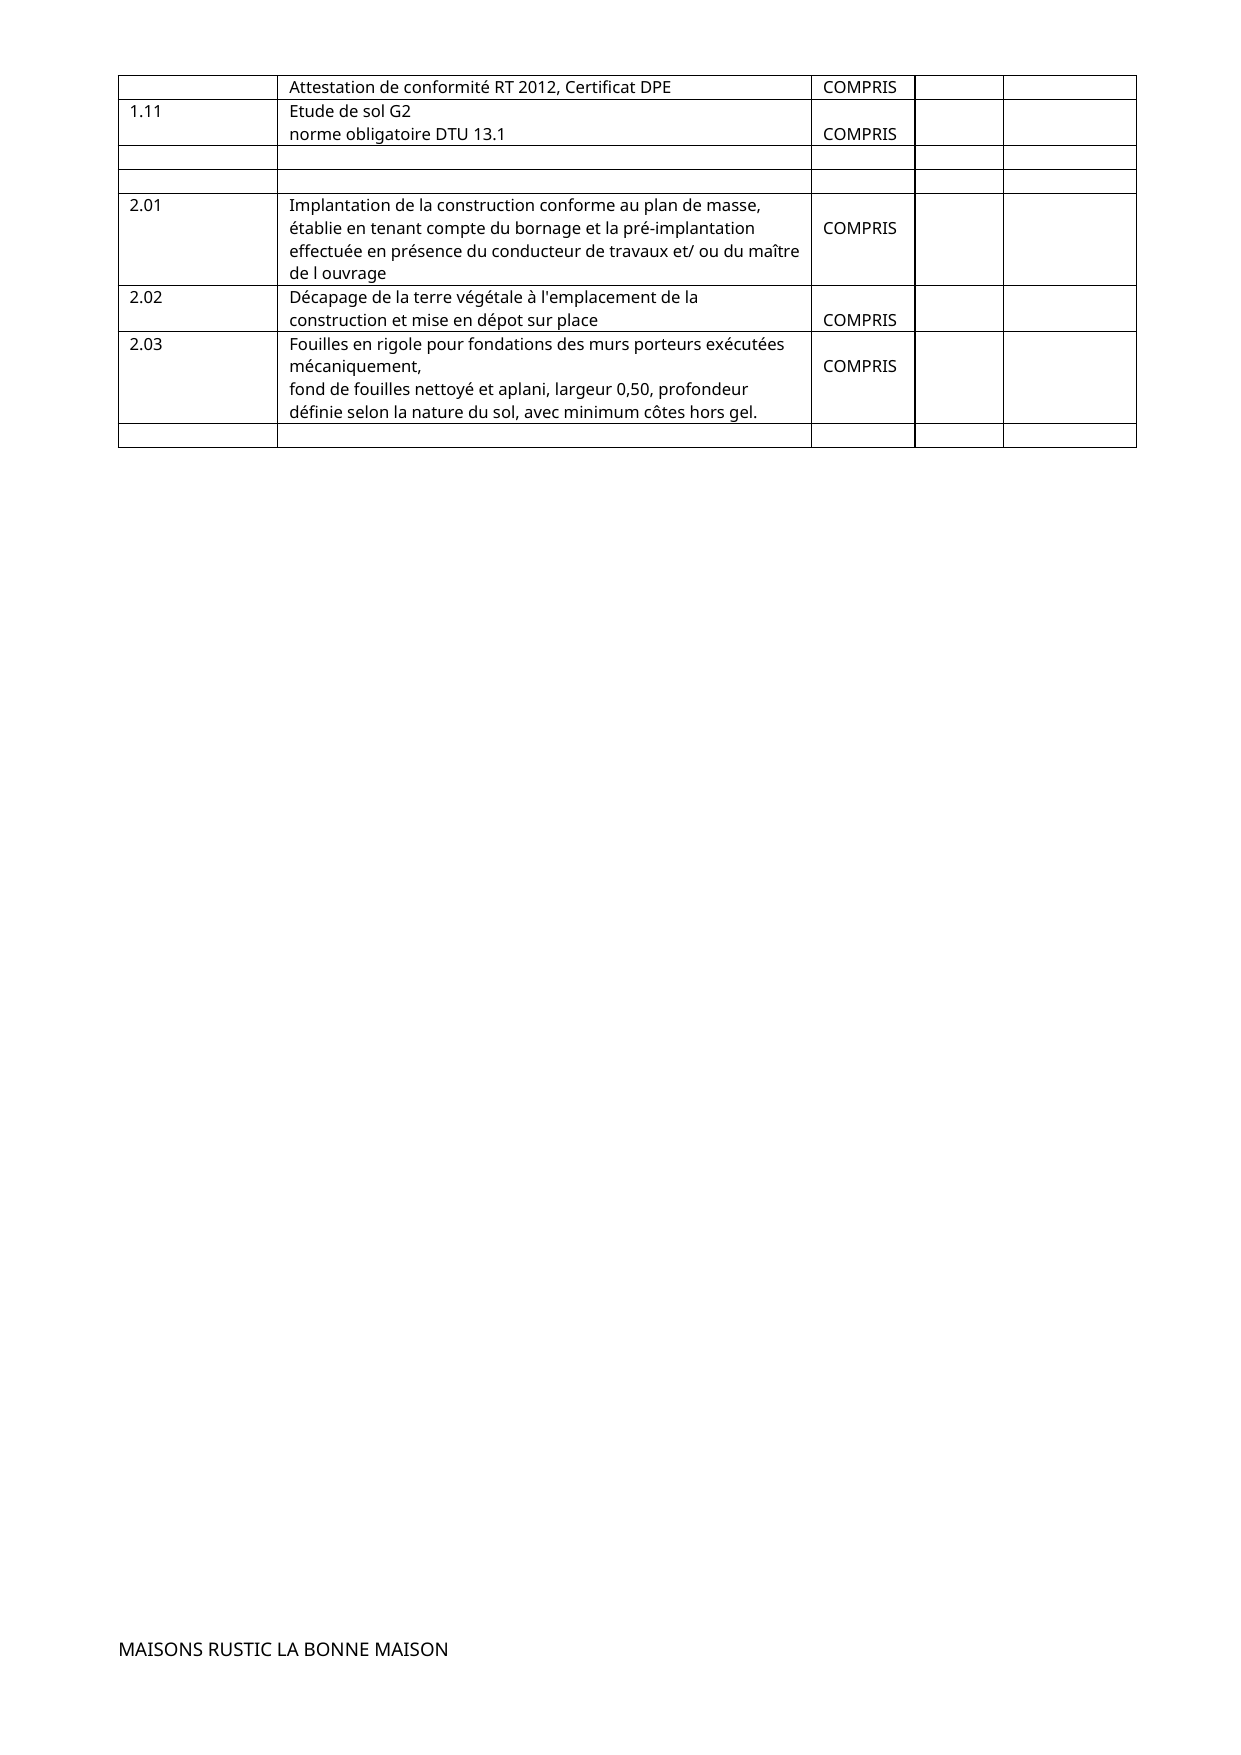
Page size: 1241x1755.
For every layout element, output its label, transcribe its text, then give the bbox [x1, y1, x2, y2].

table_cell Implantation de la construction conforme au plan de masse, établie en tenant compte du bornage et la pré-implantation effectuée en présence du conducteur de travaux et/ ou du maître de l ouvrage [278, 194, 811, 284]
table_cell [1004, 286, 1136, 331]
table_cell [916, 424, 1003, 447]
table_cell [1004, 146, 1136, 169]
table_cell Décapage de la terre végétale à l'emplacement de la construction et mise en dépot sur place [278, 286, 811, 331]
table_cell [916, 76, 1003, 99]
table_cell [1004, 170, 1136, 193]
table_cell 2.01 [119, 194, 277, 284]
table_cell [916, 100, 1003, 145]
table_cell COMPRIS [812, 332, 914, 423]
table_cell [278, 146, 811, 169]
table_cell [916, 332, 1003, 423]
table_cell [278, 170, 811, 193]
table_cell [812, 424, 914, 447]
table_cell [119, 424, 277, 447]
table_cell [1004, 424, 1136, 447]
table_cell [119, 76, 277, 99]
table_cell 2.02 [119, 286, 277, 331]
table_cell [1004, 332, 1136, 423]
table_cell [1004, 194, 1136, 284]
table_cell [812, 170, 914, 193]
table_cell [916, 194, 1003, 284]
table_cell 1.11 [119, 100, 277, 145]
table_cell COMPRIS [812, 194, 914, 284]
table_cell COMPRIS [812, 100, 914, 145]
table_cell [278, 424, 811, 447]
table_cell [1004, 76, 1136, 99]
table_cell Etude de sol G2 norme obligatoire DTU 13.1 [278, 100, 811, 145]
table_cell [1004, 100, 1136, 145]
table_cell COMPRIS [812, 76, 914, 99]
table_cell 2.03 [119, 332, 277, 423]
table_cell [916, 170, 1003, 193]
table_cell [812, 146, 914, 169]
table_cell COMPRIS [812, 286, 914, 331]
table_cell [916, 146, 1003, 169]
table_cell Attestation de conformité RT 2012, Certificat DPE [278, 76, 811, 99]
table_cell Fouilles en rigole pour fondations des murs porteurs exécutées mécaniquement, fond de fouilles nettoyé et aplani, largeur 0,50, profondeur définie selon la nature du sol, avec minimum côtes hors gel. [278, 332, 811, 423]
table_cell [119, 146, 277, 169]
table_cell [119, 170, 277, 193]
table_cell [916, 286, 1003, 331]
